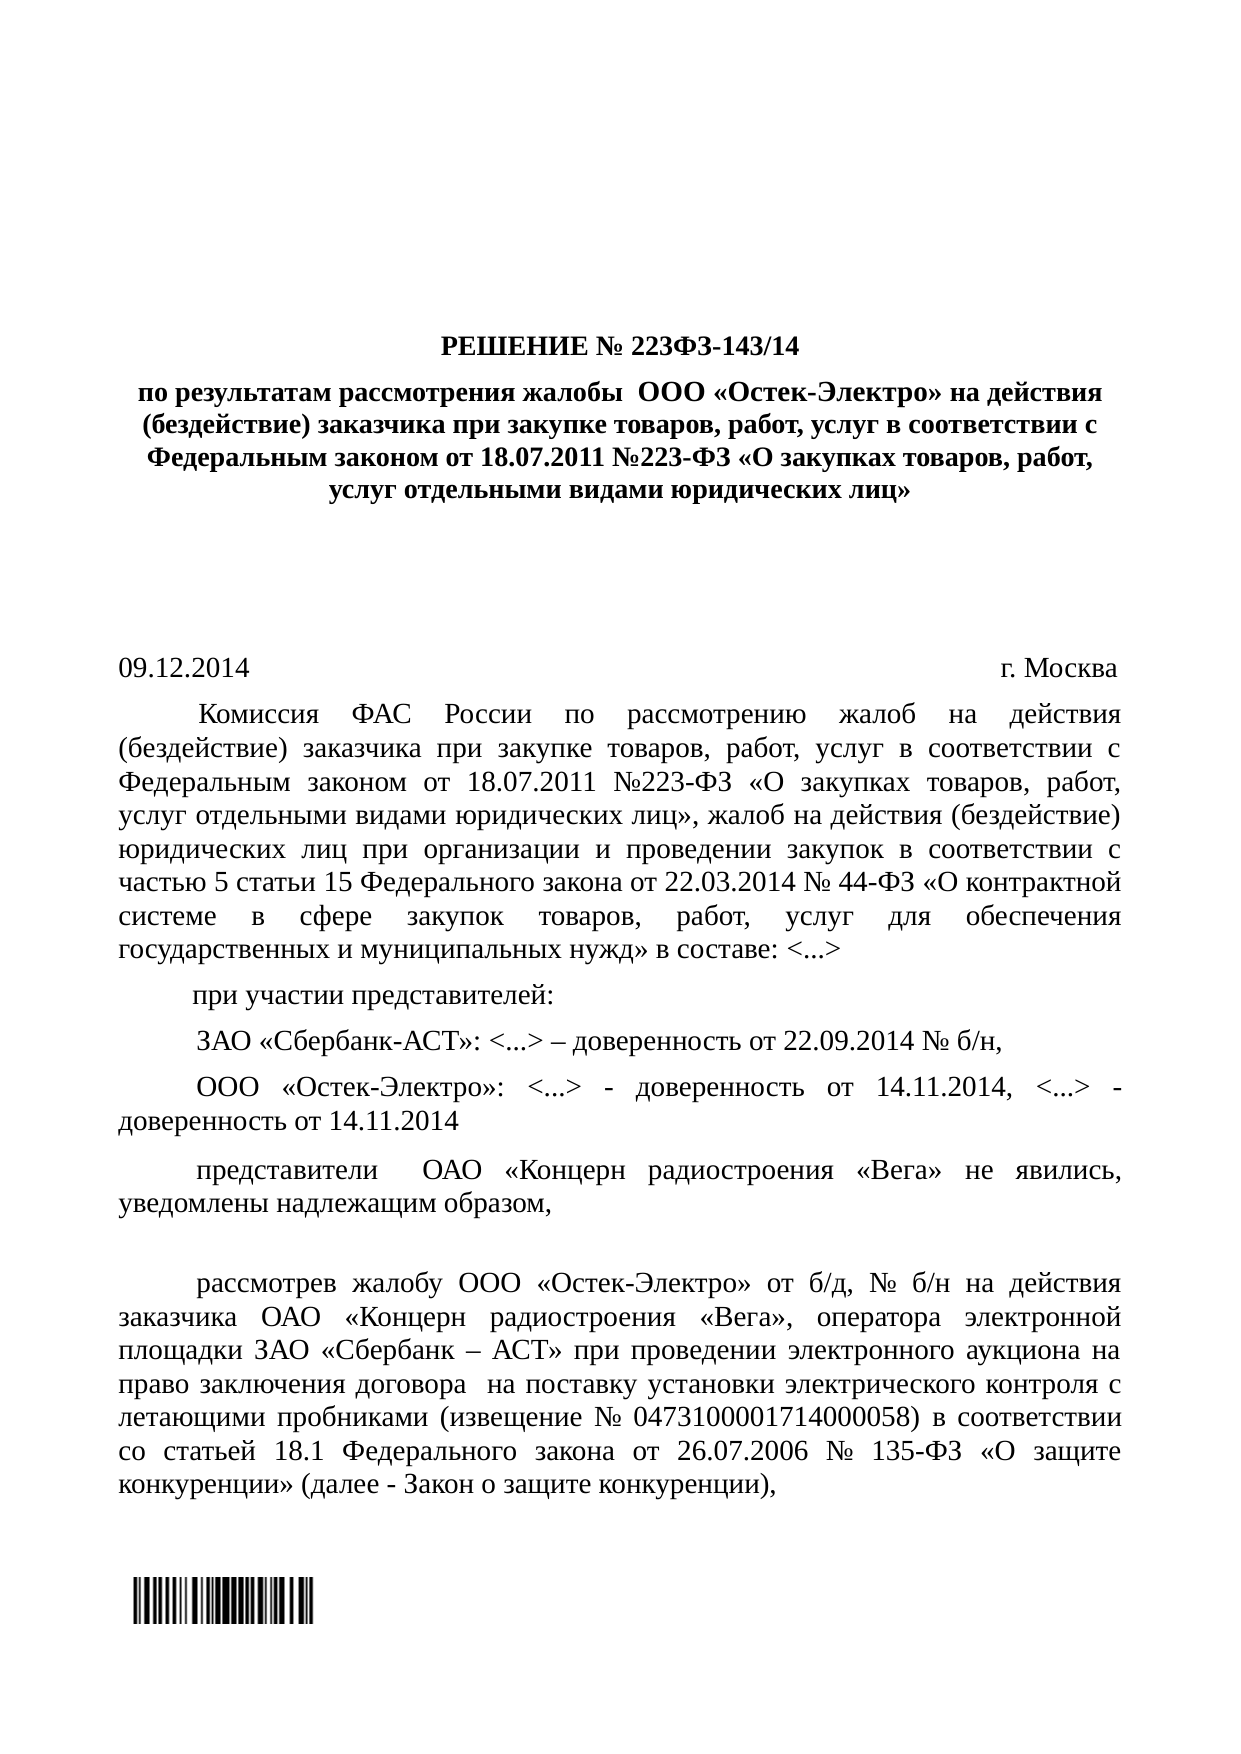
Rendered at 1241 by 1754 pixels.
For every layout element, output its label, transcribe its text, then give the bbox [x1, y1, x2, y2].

text ООО «Остек-Электро»: <...> - доверенность от 14.11.2014, <...> - доверенность от 14.11.2014 [118, 1069, 1122, 1137]
text рассмотрев жалобу ООО «Остек-Электро» от б/д, № б/н на действия заказчика ОАО «Концерн радиостроения «Вега», оператора электронной площадки ЗАО «Сбербанк – АСТ» при проведении электронного аукциона на право заключения договора на поставку установки электрического контроля с летающими пробниками (извещение № 0473100001714000058) в соответствии со статьей 18.1 Федерального закона от 26.07.2006 № 135-ФЗ «О защите конкуренции» (далее - Закон о защите конкуренции), [118, 1265, 1122, 1500]
text ЗАО «Сбербанк-АСТ»: <...> – доверенность от 22.09.2014 № б/н, [118, 1023, 1122, 1057]
text Комиссия ФАС России по рассмотрению жалоб на действия (бездействие) заказчика при закупке товаров, работ, услуг в соответствии с Федеральным законом от 18.07.2011 №223-ФЗ «О закупках товаров, работ, услуг отдельными видами юридических лиц», жалоб на действия (бездействие) юридических лиц при организации и проведении закупок в соответствии с частью 5 статьи 15 Федерального закона от 22.03.2014 № 44-ФЗ «О контрактной системе в сфере закупок товаров, работ, услуг для обеспечения государственных и муниципальных нужд» в составе: <...> [118, 697, 1122, 965]
text при участии представителей: [118, 977, 1122, 1011]
text представители ОАО «Концерн радиостроения «Вега» не явились, уведомлены надлежащим образом, [118, 1152, 1122, 1219]
text по результатам рассмотрения жалобы ООО «Остек-Электро» на действия (бездействие) заказчика при закупке товаров, работ, услуг в соответствии с Федеральным законом от 18.07.2011 №223-ФЗ «О закупках товаров, работ, услуг отдельными видами юридических лиц» [118, 374, 1122, 505]
picture [118, 1577, 331, 1624]
text РЕШЕНИЕ № 223ФЗ-143/14 [118, 329, 1122, 362]
text 09.12.2014 г. Москва [118, 651, 1122, 684]
